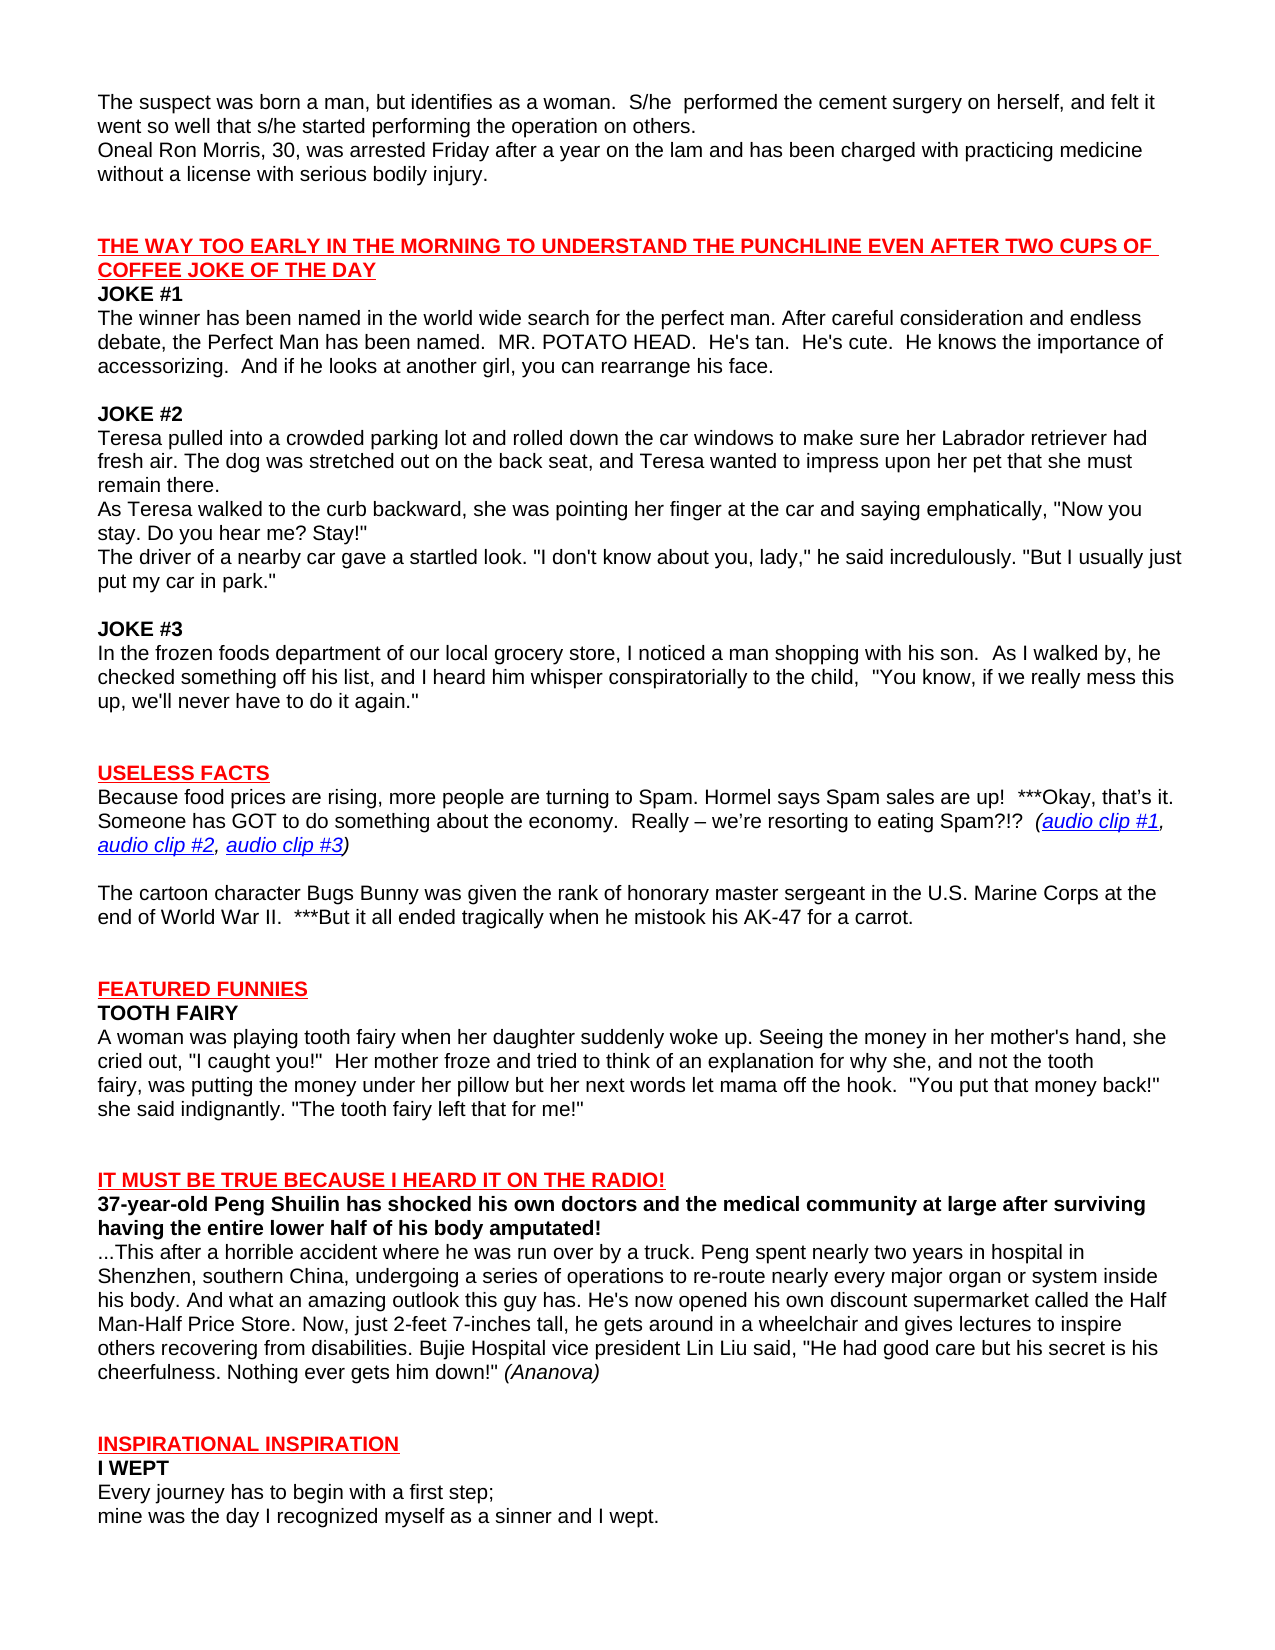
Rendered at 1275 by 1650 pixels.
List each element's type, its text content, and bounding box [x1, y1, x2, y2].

text Because food prices are rising, more people are turning to Spam. Hormel says Spam sales are up! ***Okay, that’s it. Someone has GOT to do something about the economy. Really – we’re resorting to eating Spam?!? (audio clip #1, audio clip #2, audio clip #3) [97, 785, 1185, 857]
text The cartoon character Bugs Bunny was given the rank of honorary master sergeant in the U.S. Marine Corps at the end of World War II. ***But it all ended tragically when he mistook his AK-47 for a carrot. [97, 881, 1185, 929]
text Every journey has to begin with a first step; mine was the day I recognized myself as a sinner and I wept. [97, 1480, 1185, 1528]
text THE WAY TOO EARLY IN THE MORNING TO UNDERSTAND THE PUNCHLINE EVEN AFTER TWO CUPS OF COFFEE JOKE OF THE DAY [97, 234, 1185, 282]
text The driver of a nearby car gave a startled look. "I don't know about you, lady," he said incredulously. "But I usually just put my car in park." [97, 545, 1185, 593]
text JOKE #3 [97, 617, 1185, 641]
text USELESS FACTS [97, 761, 1185, 785]
text Oneal Ron Morris, 30, was arrested Friday after a year on the lam and has been charged with practicing medicine without a license with serious bodily injury. [97, 138, 1185, 186]
text ...This after a horrible accident where he was run over by a truck. Peng spent nearly two years in hospital in Shenzhen, southern China, undergoing a series of operations to re-route nearly every major organ or system inside his body. And what an amazing outlook this guy has. He's now opened his own discount supermarket called the Half Man-Half Price Store. Now, just 2-feet 7-inches tall, he gets around in a wheelchair and gives lectures to inspire others recovering from disabilities. Bujie Hospital vice president Lin Liu said, "He had good care but his secret is his cheerfulness. Nothing ever gets him down!" (Ananova) [97, 1240, 1185, 1384]
text As Teresa walked to the curb backward, she was pointing her finger at the car and saying emphatically, "Now you stay. Do you hear me? Stay!" [97, 497, 1185, 545]
text JOKE #2 [97, 401, 1185, 425]
text A woman was playing tooth fairy when her daughter suddenly woke up. Seeing the money in her mother's hand, she cried out, "I caught you!" Her mother froze and tried to think of an explanation for why she, and not the tooth fairy, was putting the money under her pillow but her next words let mama off the hook. "You put that money back!" she said indignantly. "The tooth fairy left that for me!" [97, 1024, 1185, 1120]
text IT MUST BE TRUE BECAUSE I HEARD IT ON THE RADIO! [97, 1168, 1185, 1192]
text FEATURED FUNNIES [97, 977, 1185, 1001]
text In the frozen foods department of our local grocery store, I noticed a man shopping with his son. As I walked by, he checked something off his list, and I heard him whisper conspiratorially to the child, "You know, if we really mess this up, we'll never have to do it again." [97, 641, 1185, 713]
text I WEPT [97, 1456, 1185, 1480]
text INSPIRATIONAL INSPIRATION [97, 1432, 1185, 1456]
text The suspect was born a man, but identifies as a woman. S/he performed the cement surgery on herself, and felt it went so well that s/he started performing the operation on others. [97, 90, 1185, 138]
text Teresa pulled into a crowded parking lot and rolled down the car windows to make sure her Labrador retriever had fresh air. The dog was stretched out on the back seat, and Teresa wanted to impress upon her pet that she must remain there. [97, 425, 1185, 497]
text JOKE #1 [97, 282, 1185, 306]
text The winner has been named in the world wide search for the perfect man. After careful consideration and endless debate, the Perfect Man has been named. MR. POTATO HEAD. He's tan. He's cute. He knows the importance of accessorizing. And if he looks at another girl, you can rearrange his face. [97, 306, 1185, 377]
text 37-year-old Peng Shuilin has shocked his own doctors and the medical community at large after surviving having the entire lower half of his body amputated! [97, 1192, 1185, 1240]
text TOOTH FAIRY [97, 1001, 1185, 1024]
